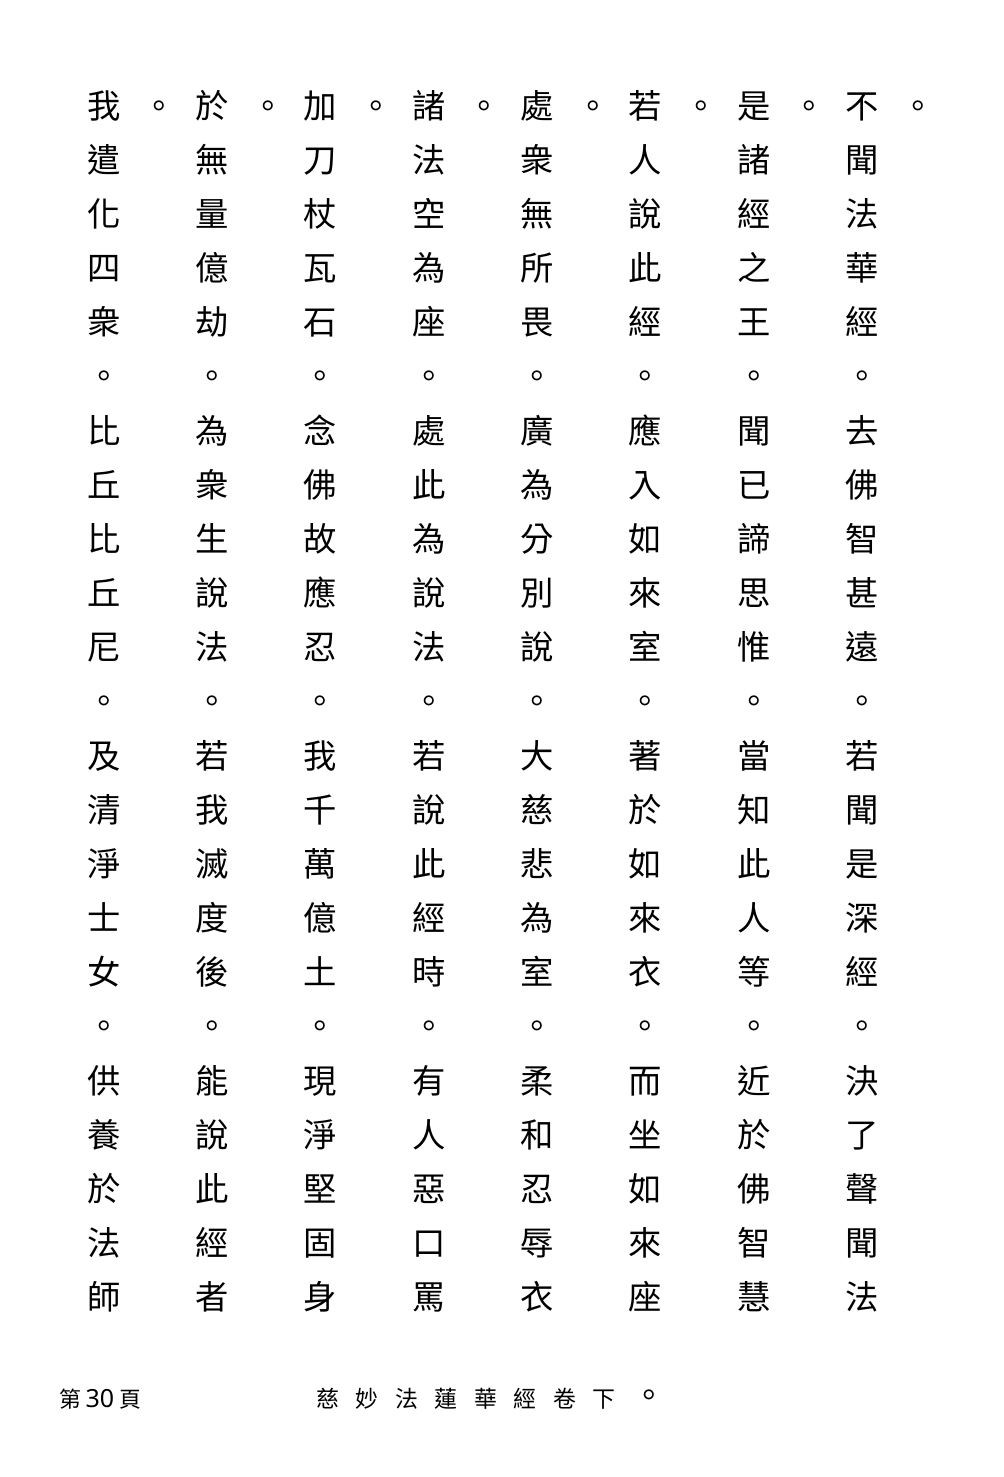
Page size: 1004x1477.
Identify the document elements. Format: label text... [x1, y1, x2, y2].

text 加刀杖瓦石。念佛故應忍。我千萬億土。現淨堅固身。 [241, 88, 349, 1363]
text 是諸經之王。聞已諦思惟。當知此人等。近於佛智慧。 [674, 88, 782, 1363]
text 。 [891, 88, 945, 1363]
text 諸法空為座。處此為說法。若說此經時。有人惡口罵。 [349, 88, 457, 1363]
text 處衆無所畏。廣為分別說。大慈悲為室。柔和忍辱衣。 [457, 88, 566, 1363]
text 於無量億劫。為衆生說法。若我滅度後。能說此經者。 [132, 88, 241, 1363]
text 若人說此經。應入如來室。著於如來衣。而坐如來座。 [566, 88, 674, 1363]
text 我遣化四衆。比丘比丘尼。及清淨士女。供養於法師 [78, 88, 132, 1363]
text 不聞法華經。去佛智甚遠。若聞是深經。決了聲聞法。 [782, 88, 891, 1363]
